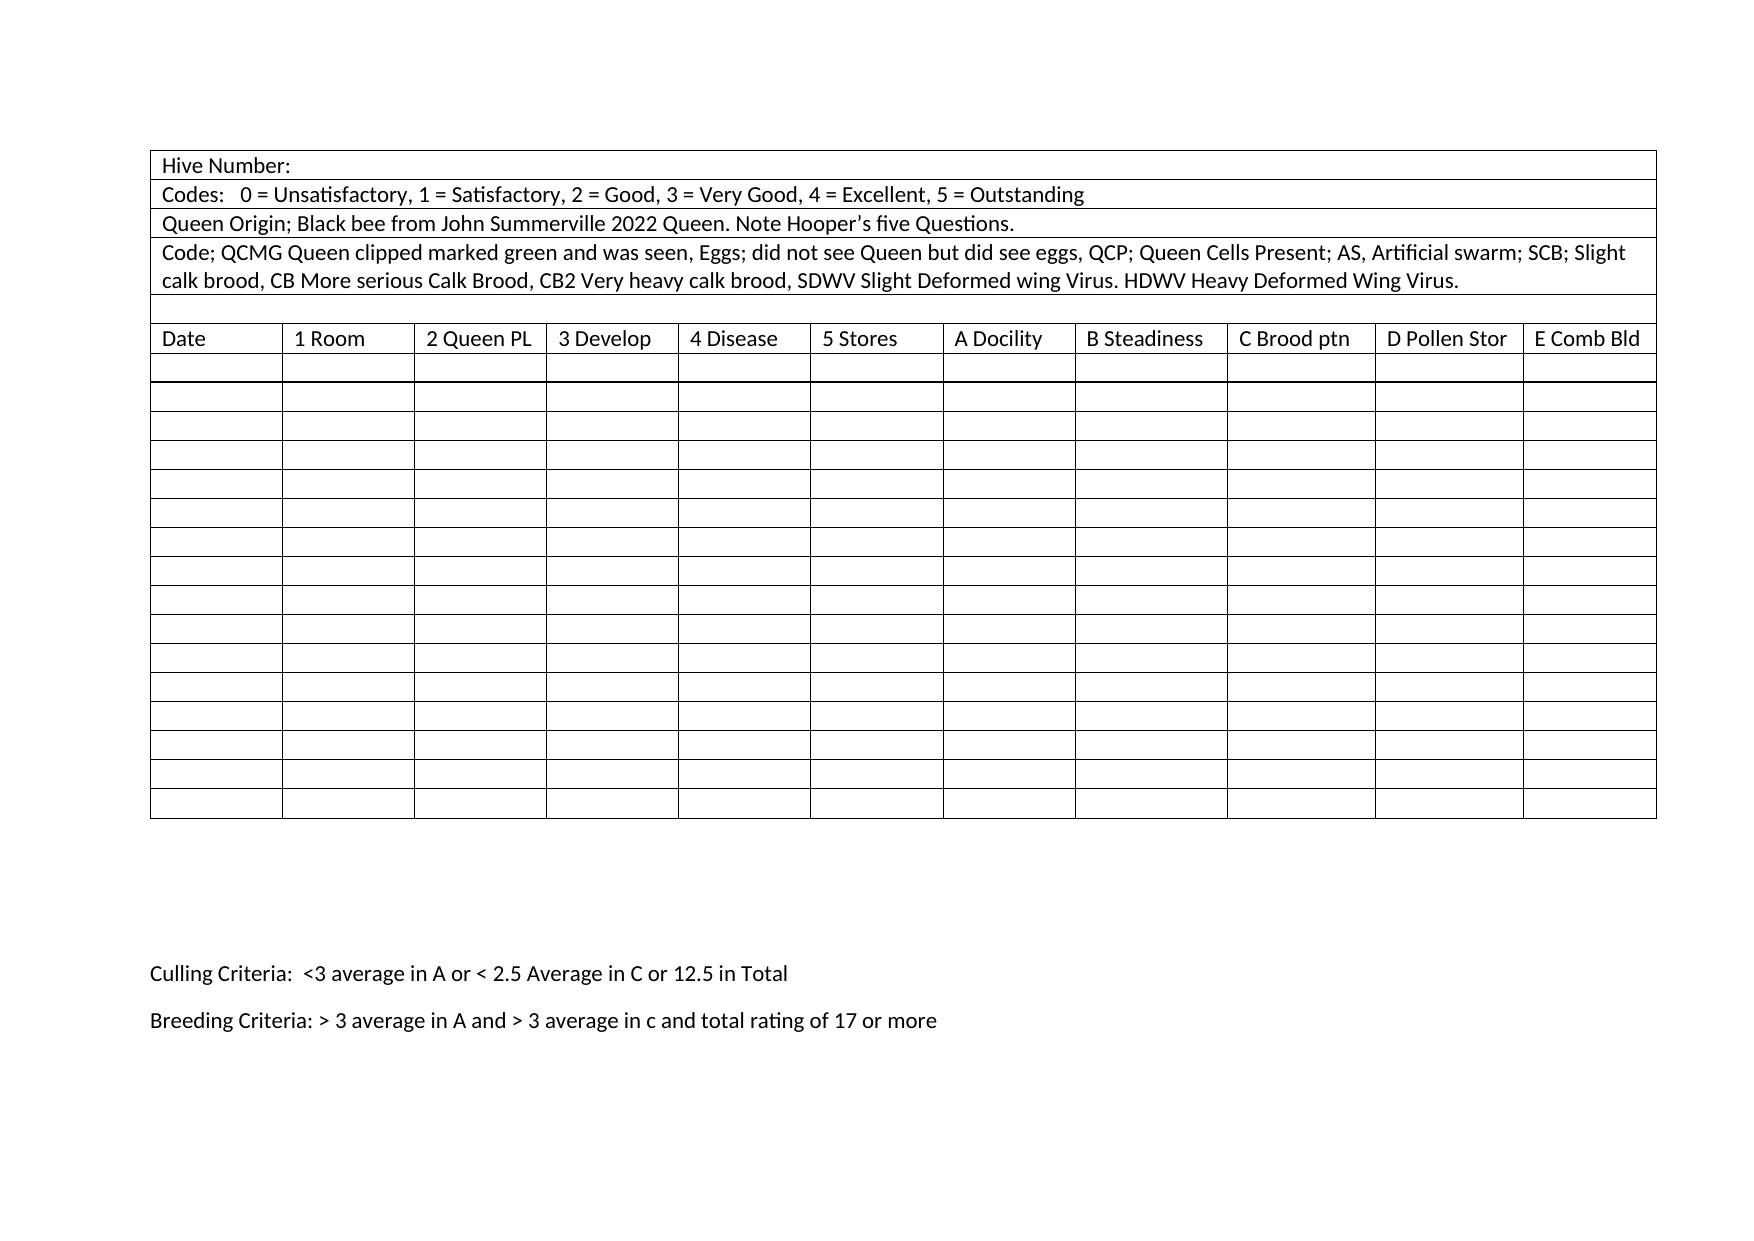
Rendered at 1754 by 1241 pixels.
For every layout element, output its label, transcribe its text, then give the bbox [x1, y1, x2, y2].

table_cell [1076, 557, 1227, 585]
table_cell [811, 557, 943, 585]
table_cell [811, 644, 943, 672]
table_cell [283, 528, 414, 556]
table_cell [547, 586, 678, 614]
table_cell D Pollen Stor [1376, 324, 1523, 352]
table_cell [944, 557, 1075, 585]
table_cell [1524, 528, 1656, 556]
table_cell [415, 354, 546, 381]
table_cell [547, 383, 678, 411]
table_cell [1076, 702, 1227, 730]
table_cell [1228, 789, 1375, 817]
table_cell [679, 557, 810, 585]
table_cell [1524, 354, 1656, 381]
table_cell [1376, 499, 1523, 527]
table_cell [1524, 586, 1656, 614]
table_cell [283, 470, 414, 498]
table_cell [1524, 760, 1656, 788]
table_cell [811, 702, 943, 730]
table_cell [415, 615, 546, 643]
table_cell [151, 470, 282, 498]
table_cell [944, 470, 1075, 498]
table_cell [1376, 354, 1523, 381]
table_cell [1228, 412, 1375, 439]
table_cell [1076, 731, 1227, 759]
table_cell [415, 586, 546, 614]
table_cell [811, 615, 943, 643]
table_cell Codes: 0 = Unsatisfactory, 1 = Satisfactory, 2 = Good, 3 = Very Good, 4 = Excellent, 5 = Outstanding [151, 180, 1656, 208]
table_cell [944, 644, 1075, 672]
table_cell [151, 673, 282, 701]
table_cell [1076, 644, 1227, 672]
table_cell [679, 615, 810, 643]
table_cell [1228, 441, 1375, 469]
table_cell [415, 441, 546, 469]
table_cell [944, 528, 1075, 556]
table_cell [811, 528, 943, 556]
table_cell [1076, 528, 1227, 556]
table_cell [944, 412, 1075, 439]
table_cell [547, 557, 678, 585]
table_cell [547, 441, 678, 469]
table_cell [944, 615, 1075, 643]
table_cell [283, 673, 414, 701]
table_cell [1228, 702, 1375, 730]
table_cell [1228, 760, 1375, 788]
table_cell [151, 702, 282, 730]
table_cell [415, 731, 546, 759]
table_cell [1376, 441, 1523, 469]
table_cell [547, 644, 678, 672]
table_cell [547, 528, 678, 556]
table_cell [944, 702, 1075, 730]
table_cell [1228, 470, 1375, 498]
table_cell [1376, 702, 1523, 730]
table_cell [1228, 354, 1375, 381]
table_cell [811, 731, 943, 759]
table_cell [283, 586, 414, 614]
table_cell [283, 383, 414, 411]
table_cell [811, 673, 943, 701]
table_cell [1376, 557, 1523, 585]
table_cell [283, 557, 414, 585]
table_cell [811, 789, 943, 817]
table_cell 5 Stores [811, 324, 943, 352]
table_cell [415, 789, 546, 817]
table_cell [1228, 673, 1375, 701]
table_cell [679, 644, 810, 672]
table_cell [1376, 470, 1523, 498]
table_cell [944, 499, 1075, 527]
table_cell [1524, 644, 1656, 672]
table_cell [1376, 731, 1523, 759]
table_cell [151, 441, 282, 469]
table_cell [811, 412, 943, 439]
table_cell Date [151, 324, 282, 352]
table_cell [1076, 470, 1227, 498]
table_cell [679, 412, 810, 439]
table_cell 2 Queen PL [415, 324, 546, 352]
table_cell [679, 499, 810, 527]
table_cell [547, 412, 678, 439]
table_cell [151, 354, 282, 381]
table_cell A Docility [944, 324, 1075, 352]
table_cell [1524, 412, 1656, 439]
table_cell [1228, 383, 1375, 411]
table_cell [1376, 528, 1523, 556]
table_cell 1 Room [283, 324, 414, 352]
table_cell [1524, 673, 1656, 701]
table_cell [151, 295, 1656, 323]
table_cell [151, 528, 282, 556]
table_cell [283, 499, 414, 527]
table_cell [811, 441, 943, 469]
table_cell [415, 644, 546, 672]
table_cell [547, 702, 678, 730]
table_cell [1376, 383, 1523, 411]
table_cell [679, 673, 810, 701]
table_cell [1228, 586, 1375, 614]
table_cell [283, 702, 414, 730]
table_cell [1076, 441, 1227, 469]
table_cell [944, 441, 1075, 469]
table_cell [679, 586, 810, 614]
table_cell [1228, 528, 1375, 556]
table_cell [1228, 557, 1375, 585]
table_cell E Comb Bld [1524, 324, 1656, 352]
table_cell [547, 470, 678, 498]
table_cell [283, 789, 414, 817]
table_cell [944, 789, 1075, 817]
table_header Hive Number: [151, 151, 1656, 179]
table_cell [547, 789, 678, 817]
table_cell [1376, 673, 1523, 701]
table_cell [811, 383, 943, 411]
table_cell [944, 673, 1075, 701]
table_cell [811, 470, 943, 498]
table_cell [415, 557, 546, 585]
table_cell [811, 586, 943, 614]
table_cell [151, 586, 282, 614]
table_cell [1376, 615, 1523, 643]
table_cell [679, 731, 810, 759]
table_cell [679, 528, 810, 556]
table_cell [415, 412, 546, 439]
table_cell [679, 441, 810, 469]
table_cell [1076, 412, 1227, 439]
table_cell [283, 760, 414, 788]
table_cell [1524, 615, 1656, 643]
table_cell [151, 731, 282, 759]
text Culling Criteria: <3 average in A or < 2.5 Average in C or 12.5 in Total [150, 959, 1604, 987]
table_cell [151, 760, 282, 788]
table_cell 3 Develop [547, 324, 678, 352]
table_cell [1076, 586, 1227, 614]
table_cell [944, 760, 1075, 788]
table_cell [1376, 789, 1523, 817]
table_cell [1376, 586, 1523, 614]
table_cell C Brood ptn [1228, 324, 1375, 352]
table_cell [944, 586, 1075, 614]
table_cell [415, 499, 546, 527]
table_cell [1076, 383, 1227, 411]
table_cell [151, 412, 282, 439]
table_cell [283, 441, 414, 469]
table_cell [811, 760, 943, 788]
table_cell [1376, 760, 1523, 788]
table_cell [1524, 383, 1656, 411]
table_cell Code; QCMG Queen clipped marked green and was seen, Eggs; did not see Queen but did see eggs, QCP; Queen Cells Present; AS, Artificial swarm; SCB; Slight calk brood, CB More serious Calk Brood, CB2 Very heavy calk brood, SDWV Slight Deformed wing Virus. HDWV Heavy Deformed Wing Virus. [151, 238, 1656, 294]
table_cell [151, 789, 282, 817]
table_cell [944, 354, 1075, 381]
table_cell [1524, 499, 1656, 527]
table_cell Queen Origin; Black bee from John Summerville 2022 Queen. Note Hooper’s five Questions. [151, 209, 1656, 237]
table_cell [547, 499, 678, 527]
table_cell [547, 673, 678, 701]
table_cell [1076, 760, 1227, 788]
table_cell [415, 383, 546, 411]
table_cell [944, 731, 1075, 759]
table_cell [1376, 644, 1523, 672]
table_cell [1076, 673, 1227, 701]
table_cell [1524, 731, 1656, 759]
table_cell [151, 499, 282, 527]
table_cell [1076, 499, 1227, 527]
table_cell [679, 383, 810, 411]
table_cell [547, 731, 678, 759]
table_cell [1524, 557, 1656, 585]
table_cell [1076, 789, 1227, 817]
table_cell 4 Disease [679, 324, 810, 352]
table_cell [283, 644, 414, 672]
table_cell [151, 644, 282, 672]
table_cell [1076, 615, 1227, 643]
table_cell [679, 702, 810, 730]
table_cell [1228, 499, 1375, 527]
table_cell [1228, 731, 1375, 759]
table_cell [547, 760, 678, 788]
table_cell [547, 615, 678, 643]
table_cell [811, 499, 943, 527]
text Breeding Criteria: > 3 average in A and > 3 average in c and total rating of 17 or more [150, 1006, 1604, 1034]
table_cell [1228, 644, 1375, 672]
table_cell [151, 383, 282, 411]
table_cell [679, 789, 810, 817]
table_cell [547, 354, 678, 381]
table_cell [283, 354, 414, 381]
table_cell [1524, 470, 1656, 498]
table_cell [1524, 702, 1656, 730]
table_cell [1228, 615, 1375, 643]
table_cell [1076, 354, 1227, 381]
table_cell B Steadiness [1076, 324, 1227, 352]
table_cell [415, 702, 546, 730]
table_cell [1376, 412, 1523, 439]
table_cell [1524, 441, 1656, 469]
table_cell [283, 615, 414, 643]
table_cell [415, 470, 546, 498]
table_cell [679, 354, 810, 381]
table_cell [944, 383, 1075, 411]
table_cell [415, 673, 546, 701]
table_cell [679, 470, 810, 498]
table_cell [151, 615, 282, 643]
table_cell [283, 412, 414, 439]
table_cell [415, 528, 546, 556]
table_cell [283, 731, 414, 759]
table_cell [679, 760, 810, 788]
table_cell [151, 557, 282, 585]
table_cell [1524, 789, 1656, 817]
table_cell [415, 760, 546, 788]
table_cell [811, 354, 943, 381]
